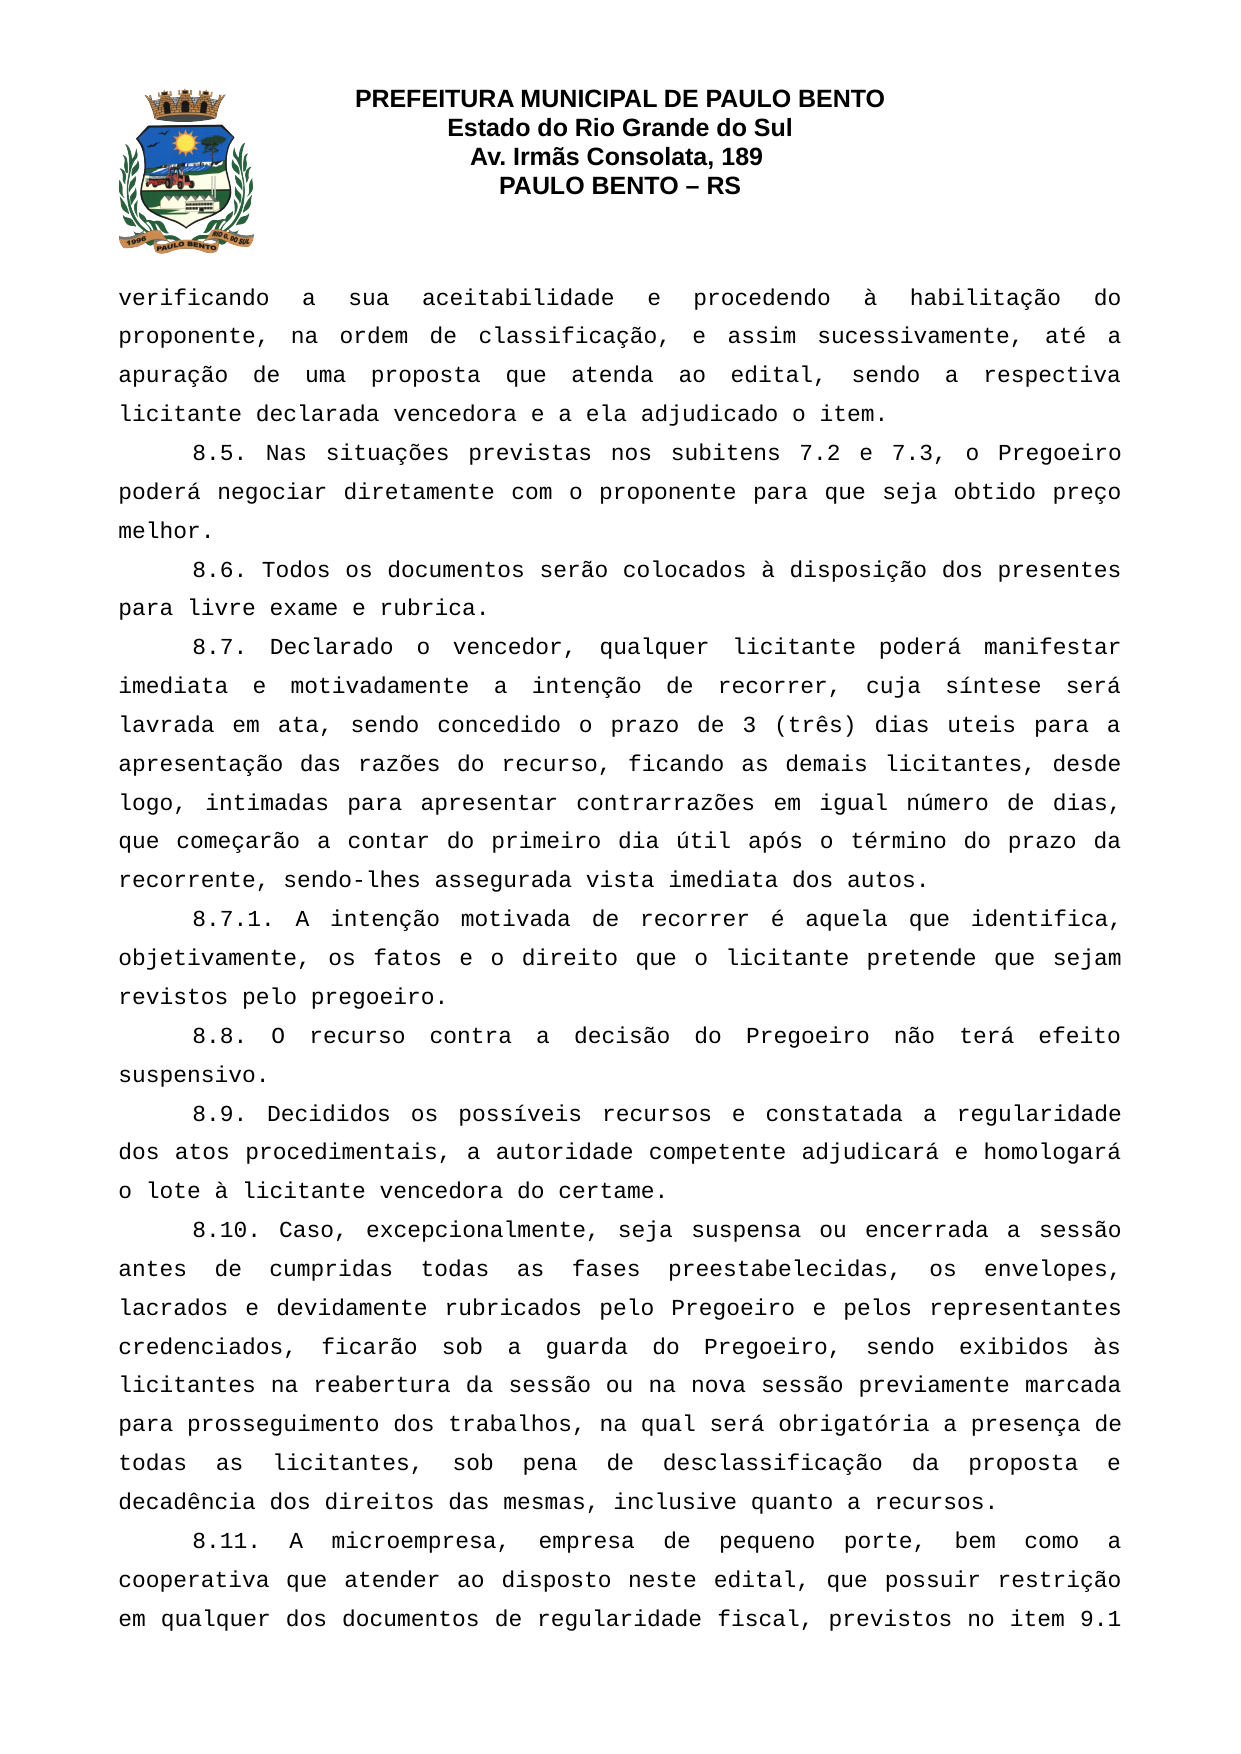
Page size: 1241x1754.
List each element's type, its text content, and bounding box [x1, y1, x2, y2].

text 8.9. Decididos os possíveis recursos e constatada a regularidade dos atos procedimentais, a autoridade competente adjudicará e homologará o lote à licitante vencedora do certame. [118, 1102, 1122, 1206]
text 8.7. Declarado o vencedor, qualquer licitante poderá manifestar imediata e motivadamente a intenção de recorrer, cuja síntese será lavrada em ata, sendo concedido o prazo de 3 (três) dias uteis para a apresentação das razões do recurso, ficando as demais licitantes, desde logo, intimadas para apresentar contrarrazões em igual número de dias, que começarão a contar do primeiro dia útil após o término do prazo da recorrente, sendo-lhes assegurada vista imediata dos autos. [118, 636, 1122, 895]
text 8.11. A microempresa, empresa de pequeno porte, bem como a cooperativa que atender ao disposto neste edital, que possuir restrição em qualquer dos documentos de regularidade fiscal, previstos no item 9.1 [118, 1529, 1122, 1633]
picture [118, 88, 254, 254]
text verificando a sua aceitabilidade e procedendo à habilitação do proponente, na ordem de classificação, e assim sucessivamente, até a apuração de uma proposta que atenda ao edital, sendo a respectiva licitante declarada vencedora e a ela adjudicado o item. [118, 286, 1122, 428]
text 8.10. Caso, excepcionalmente, seja suspensa ou encerrada a sessão antes de cumpridas todas as fases preestabelecidas, os envelopes, lacrados e devidamente rubricados pelo Pregoeiro e pelos representantes credenciados, ficarão sob a guarda do Pregoeiro, sendo exibidos às licitantes na reabertura da sessão ou na nova sessão previamente marcada para prosseguimento dos trabalhos, na qual será obrigatória a presença de todas as licitantes, sob pena de desclassificação da proposta e decadência dos direitos das mesmas, inclusive quanto a recursos. [118, 1218, 1122, 1516]
text 8.5. Nas situações previstas nos subitens 7.2 e 7.3, o Pregoeiro poderá negociar diretamente com o proponente para que seja obtido preço melhor. [118, 441, 1122, 545]
text 8.7.1. A intenção motivada de recorrer é aquela que identifica, objetivamente, os fatos e o direito que o licitante pretende que sejam revistos pelo pregoeiro. [118, 908, 1122, 1011]
text 8.6. Todos os documentos serão colocados à disposição dos presentes para livre exame e rubrica. [118, 558, 1122, 623]
text 8.8. O recurso contra a decisão do Pregoeiro não terá efeito suspensivo. [118, 1024, 1122, 1089]
